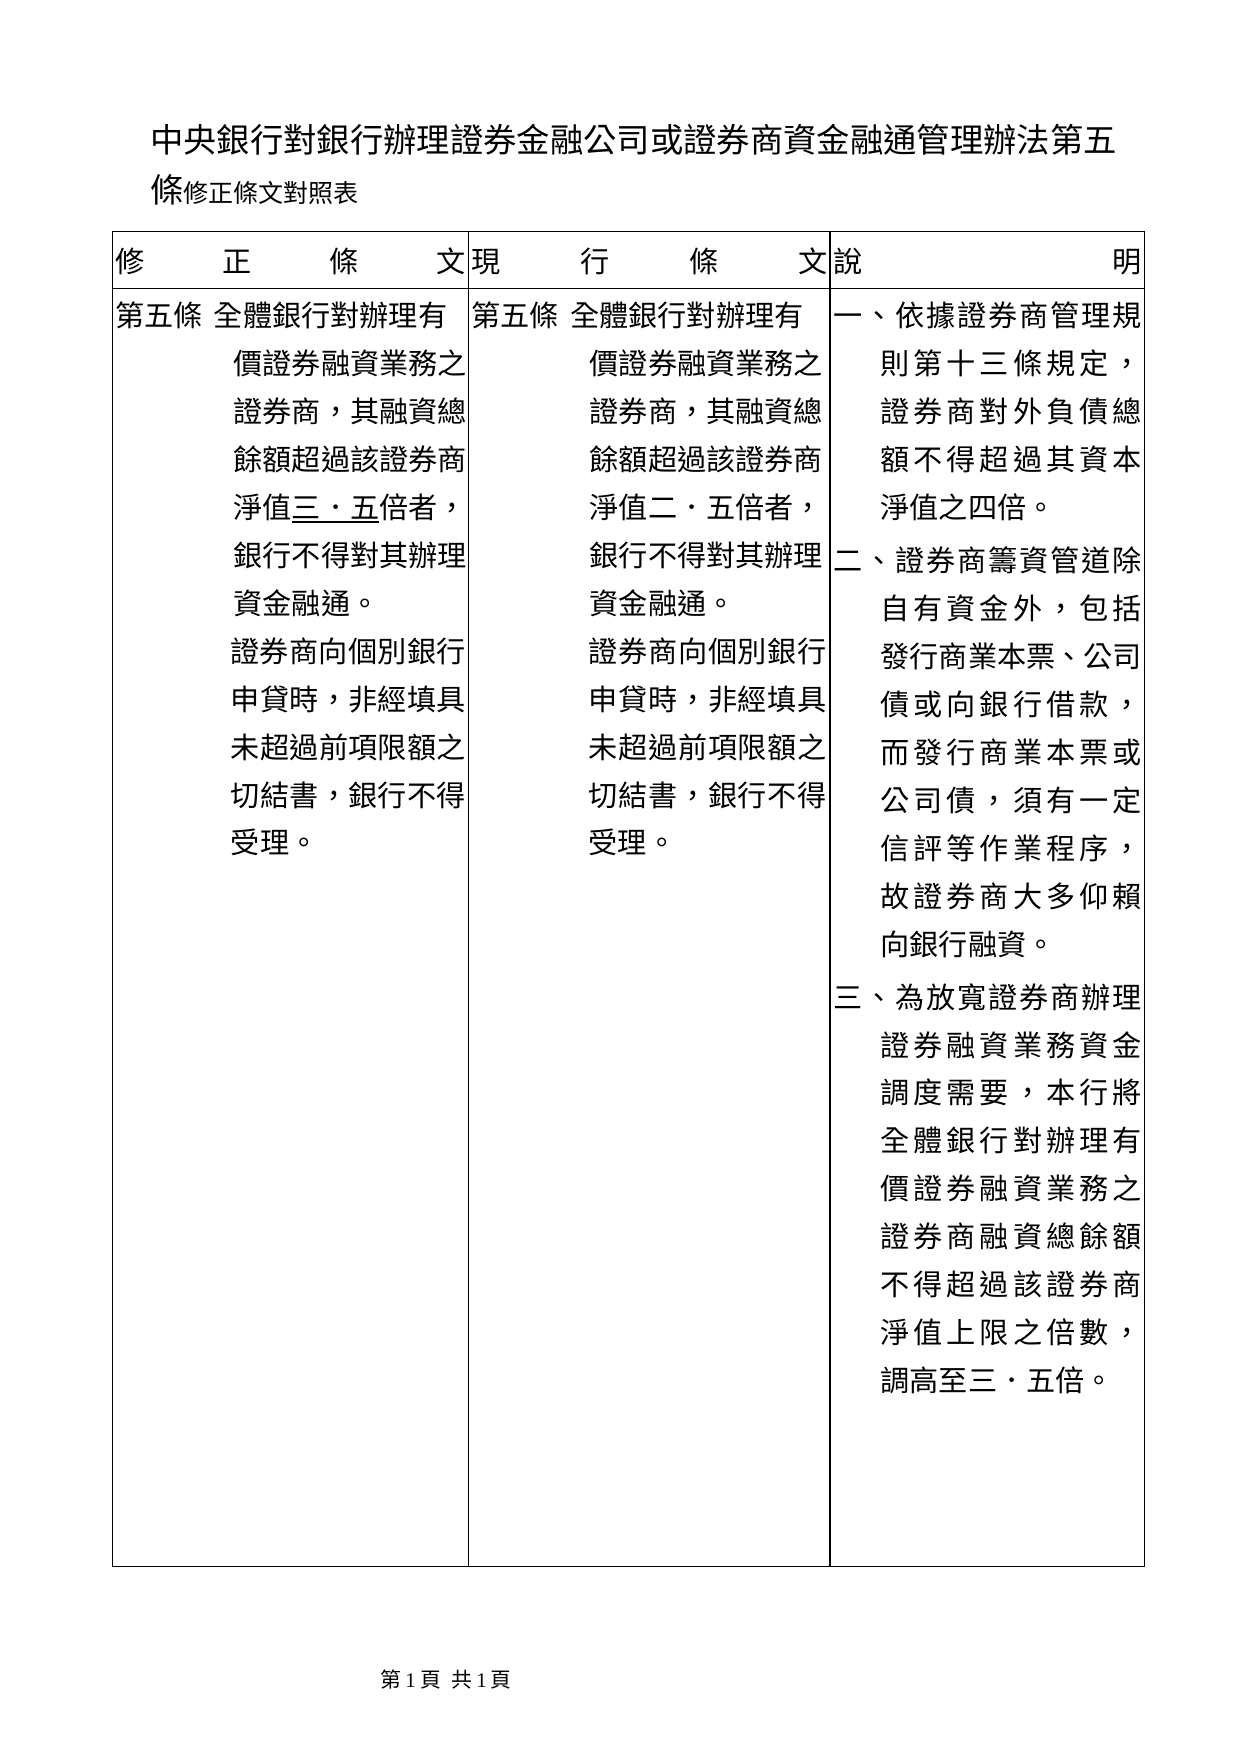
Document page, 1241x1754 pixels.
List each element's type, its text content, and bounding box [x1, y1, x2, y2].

table_header 現行條文 [469, 232, 829, 287]
text 中央銀行對銀行辦理證券金融公司或證券商資金融通管理辦法第五條修正條文對照表 [150, 112, 1144, 212]
table_cell 第五條 全體銀行對辦理有價證券融資業務之證券商，其融資總餘額超過該證券商淨值三．五倍者，銀行不得對其辦理資金融通。 證券商向個別銀行申貸時，非經填具未超過前項限額之切結書，銀行不得受理。 [113, 289, 468, 1566]
table_header 修正條文 [113, 232, 468, 287]
table_cell 一、依據證券商管理規則第十三條規定，證券商對外負債總額不得超過其資本淨值之四倍。 二、證券商籌資管道除自有資金外，包括發行商業本票、公司債或向銀行借款，而發行商業本票或公司債，須有一定信評等作業程序，故證券商大多仰賴向銀行融資。 三、為放寬證券商辦理證券融資業務資金調度需要，本行將全體銀行對辦理有價證券融資業務之證券商融資總餘額不得超過該證券商淨值上限之倍數，調高至三．五倍。 [831, 289, 1144, 1566]
table_header 說明 [831, 232, 1144, 287]
table_cell 第五條 全體銀行對辦理有價證券融資業務之證券商，其融資總餘額超過該證券商淨值二．五倍者，銀行不得對其辦理資金融通。 證券商向個別銀行申貸時，非經填具未超過前項限額之切結書，銀行不得受理。 [469, 289, 829, 1566]
